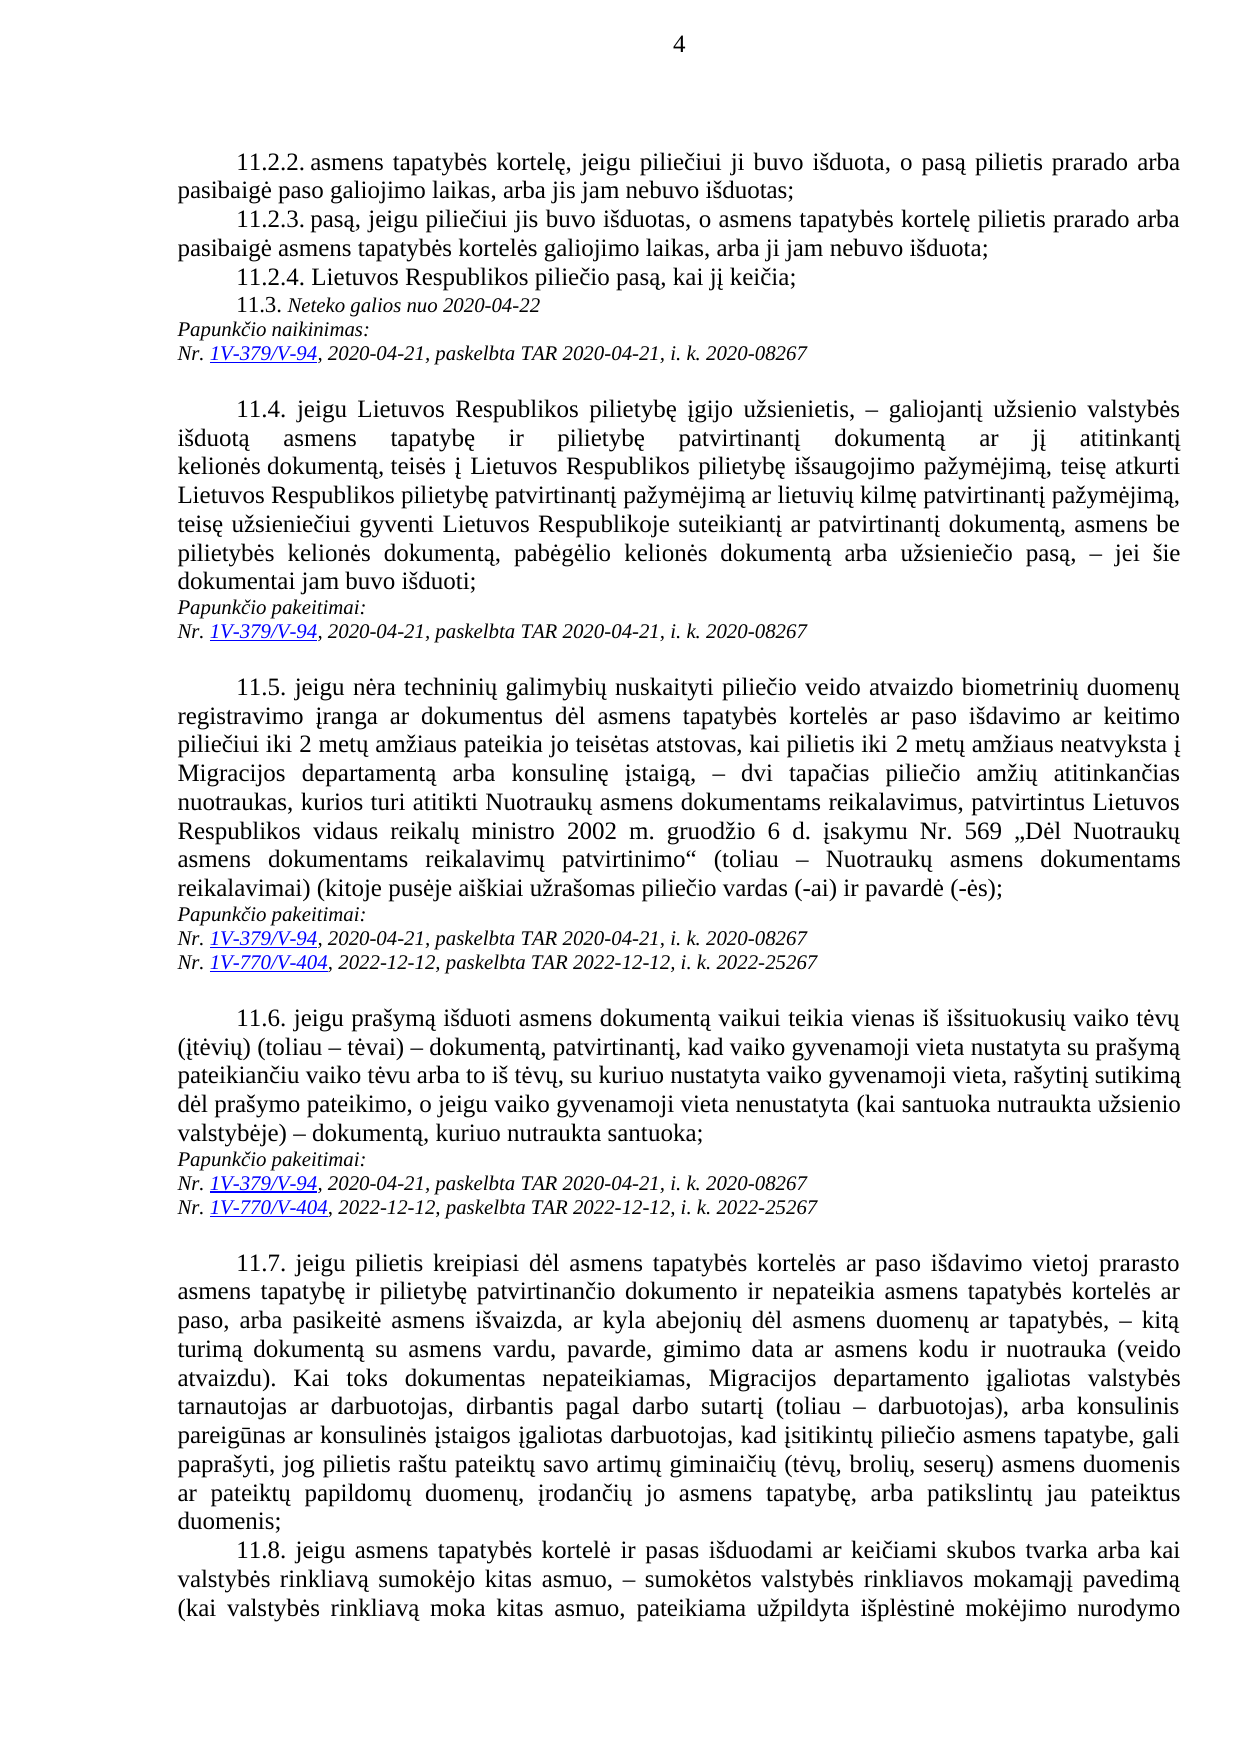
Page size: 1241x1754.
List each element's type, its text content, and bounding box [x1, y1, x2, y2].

text Papunkčio pakeitimai: [177, 1147, 1181, 1171]
text 11.5. jeigu nėra techninių galimybių nuskaityti piliečio veido atvaizdo biometrinių duomenų registravimo įranga ar dokumentus dėl asmens tapatybės kortelės ar paso išdavimo ar keitimo piliečiui iki 2 metų amžiaus pateikia jo teisėtas atstovas, kai pilietis iki 2 metų amžiaus neatvyksta į Migracijos departamentą arba konsulinę įstaigą, – dvi tapačias piliečio amžių atitinkančias nuotraukas, kurios turi atitikti Nuotraukų asmens dokumentams reikalavimus, patvirtintus Lietuvos Respublikos vidaus reikalų ministro 2002 m. gruodžio 6 d. įsakymu Nr. 569 „Dėl Nuotraukų asmens dokumentams reikalavimų patvirtinimo“ (toliau – Nuotraukų asmens dokumentams reikalavimai) (kitoje pusėje aiškiai užrašomas piliečio vardas (-ai) ir pavardė (-ės); [177, 672, 1181, 902]
text 11.2.3. pasą, jeigu piliečiui jis buvo išduotas, o asmens tapatybės kortelę pilietis prarado arba pasibaigė asmens tapatybės kortelės galiojimo laikas, arba ji jam nebuvo išduota; [177, 204, 1181, 262]
text Nr. 1V-379/V-94, 2020-04-21, paskelbta TAR 2020-04-21, i. k. 2020-08267 [177, 1171, 1181, 1195]
text Nr. 1V-770/V-404, 2022-12-12, paskelbta TAR 2022-12-12, i. k. 2022-25267 [177, 1195, 1181, 1219]
text 11.2.4. Lietuvos Respublikos piliečio pasą, kai jį keičia; [177, 262, 1181, 291]
text Papunkčio naikinimas: [177, 317, 1181, 341]
text Nr. 1V-379/V-94, 2020-04-21, paskelbta TAR 2020-04-21, i. k. 2020-08267 [177, 619, 1181, 643]
text Papunkčio pakeitimai: [177, 902, 1181, 926]
text 11.4. jeigu Lietuvos Respublikos pilietybę įgijo užsienietis, – galiojantį užsienio valstybės išduotą asmens tapatybę ir pilietybę patvirtinantį dokumentą ar jį atitinkantį kelionės dokumentą, teisės į Lietuvos Respublikos pilietybę išsaugojimo pažymėjimą, teisę atkurti Lietuvos Respublikos pilietybę patvirtinantį pažymėjimą ar lietuvių kilmę patvirtinantį pažymėjimą, teisę užsieniečiui gyventi Lietuvos Respublikoje suteikiantį ar patvirtinantį dokumentą, asmens be pilietybės kelionės dokumentą, pabėgėlio kelionės dokumentą arba užsieniečio pasą, – jei šie dokumentai jam buvo išduoti; [177, 394, 1181, 595]
text Nr. 1V-379/V-94, 2020-04-21, paskelbta TAR 2020-04-21, i. k. 2020-08267 [177, 341, 1181, 365]
text 11.2.2. asmens tapatybės kortelę, jeigu piliečiui ji buvo išduota, o pasą pilietis prarado arba pasibaigė paso galiojimo laikas, arba jis jam nebuvo išduotas; [177, 147, 1181, 204]
text 11.8. jeigu asmens tapatybės kortelė ir pasas išduodami ar keičiami skubos tvarka arba kai valstybės rinkliavą sumokėjo kitas asmuo, – sumokėtos valstybės rinkliavos mokamąjį pavedimą (kai valstybės rinkliavą moka kitas asmuo, pateikiama užpildyta išplėstinė mokėjimo nurodymo [177, 1535, 1181, 1621]
text 11.3. Neteko galios nuo 2020-04-22 [177, 291, 1181, 317]
text Papunkčio pakeitimai: [177, 595, 1181, 619]
text Nr. 1V-770/V-404, 2022-12-12, paskelbta TAR 2022-12-12, i. k. 2022-25267 [177, 950, 1181, 974]
text 11.7. jeigu pilietis kreipiasi dėl asmens tapatybės kortelės ar paso išdavimo vietoj prarasto asmens tapatybę ir pilietybę patvirtinančio dokumento ir nepateikia asmens tapatybės kortelės ar paso, arba pasikeitė asmens išvaizda, ar kyla abejonių dėl asmens duomenų ar tapatybės, – kitą turimą dokumentą su asmens vardu, pavarde, gimimo data ar asmens kodu ir nuotrauka (veido atvaizdu). Kai toks dokumentas nepateikiamas, Migracijos departamento įgaliotas valstybės tarnautojas ar darbuotojas, dirbantis pagal darbo sutartį (toliau – darbuotojas), arba konsulinis pareigūnas ar konsulinės įstaigos įgaliotas darbuotojas, kad įsitikintų piliečio asmens tapatybe, gali paprašyti, jog pilietis raštu pateiktų savo artimų giminaičių (tėvų, brolių, seserų) asmens duomenis ar pateiktų papildomų duomenų, įrodančių jo asmens tapatybę, arba patikslintų jau pateiktus duomenis; [177, 1248, 1181, 1535]
text 11.6. jeigu prašymą išduoti asmens dokumentą vaikui teikia vienas iš išsituokusių vaiko tėvų (įtėvių) (toliau – tėvai) – dokumentą, patvirtinantį, kad vaiko gyvenamoji vieta nustatyta su prašymą pateikiančiu vaiko tėvu arba to iš tėvų, su kuriuo nustatyta vaiko gyvenamoji vieta, rašytinį sutikimą dėl prašymo pateikimo, o jeigu vaiko gyvenamoji vieta nenustatyta (kai santuoka nutraukta užsienio valstybėje) – dokumentą, kuriuo nutraukta santuoka; [177, 1003, 1181, 1147]
text Nr. 1V-379/V-94, 2020-04-21, paskelbta TAR 2020-04-21, i. k. 2020-08267 [177, 926, 1181, 950]
